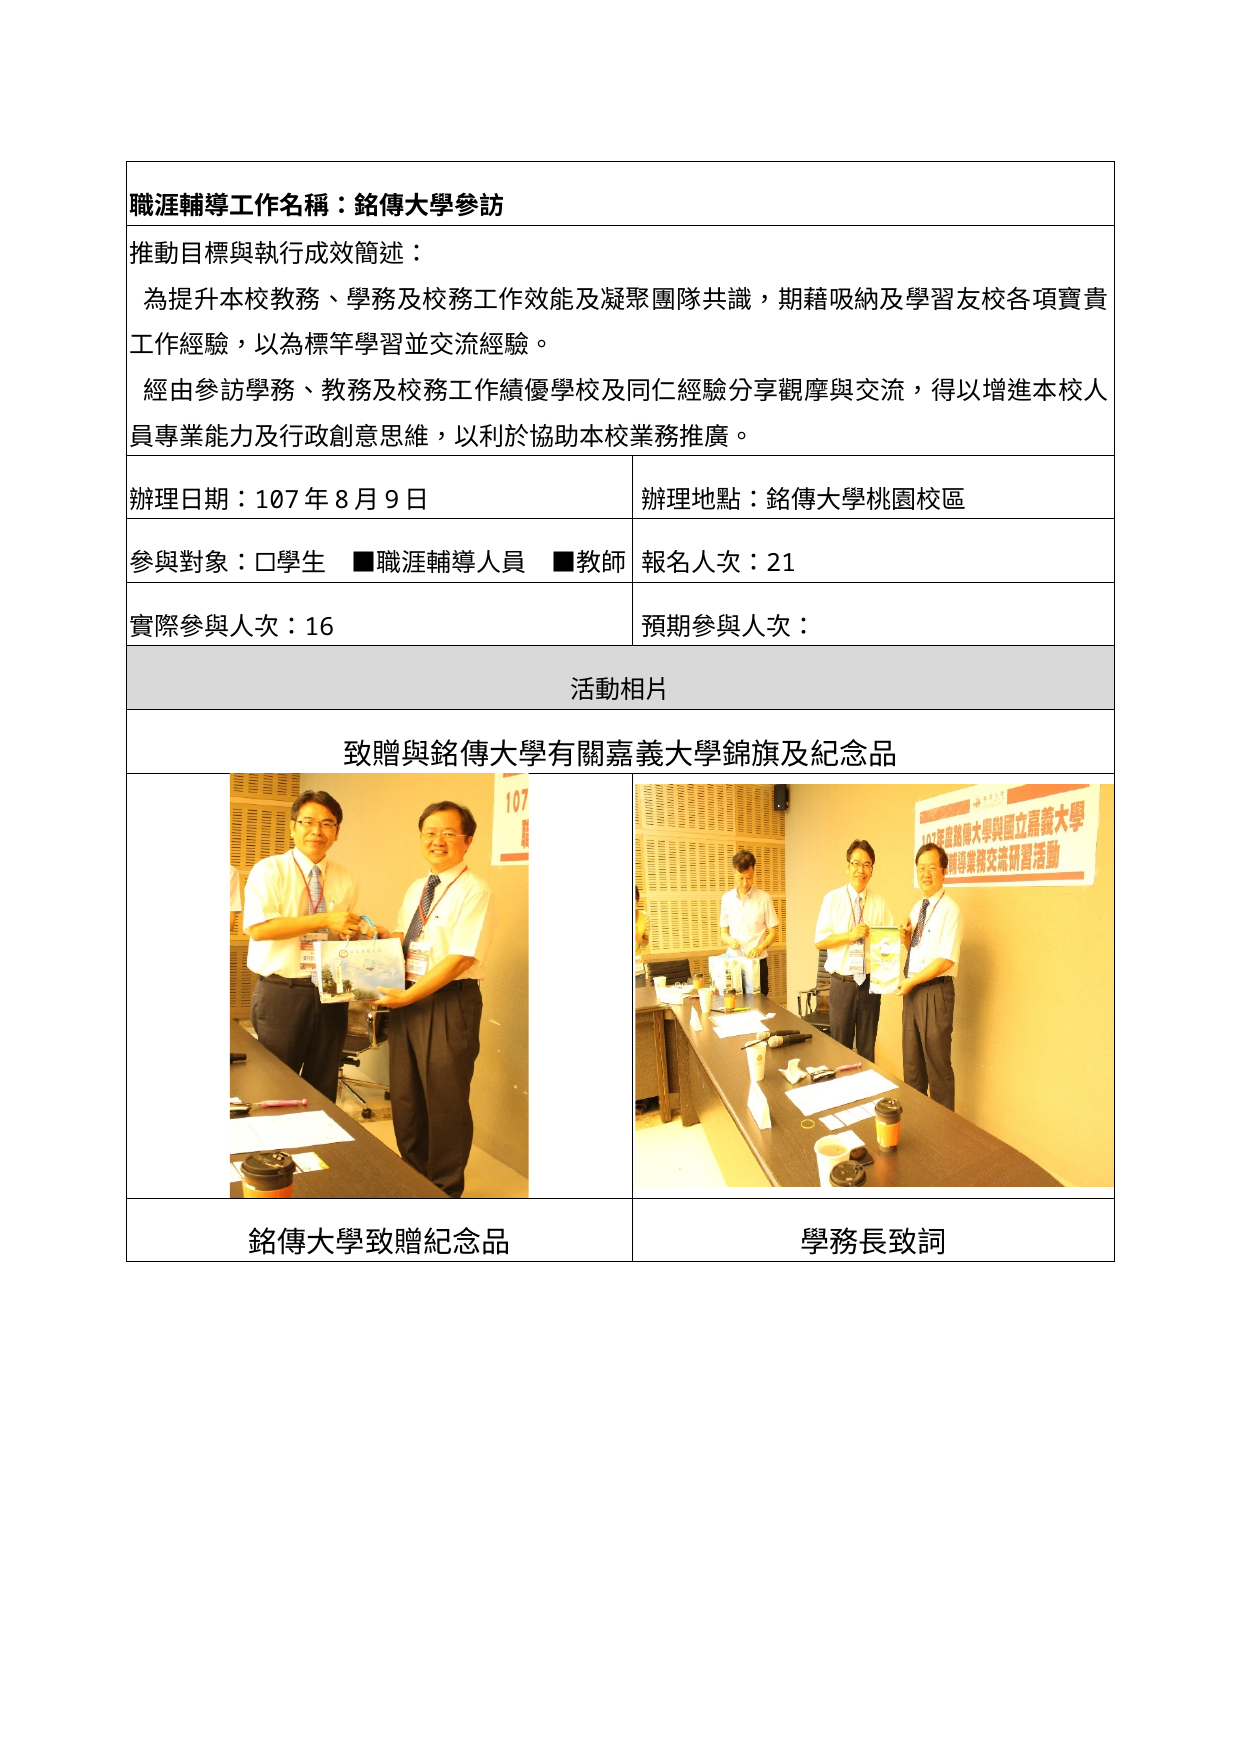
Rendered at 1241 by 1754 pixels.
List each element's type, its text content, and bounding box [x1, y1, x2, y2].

table_cell [127, 774, 229, 1197]
table_cell 報名人次：21 [633, 519, 1114, 582]
table_cell 致贈與銘傳大學有關嘉義大學錦旗及紀念品 [127, 710, 1114, 772]
table_cell 實際參與人次：16 [127, 583, 632, 645]
table_cell [633, 774, 1114, 1197]
table_cell [529, 774, 632, 1197]
table_cell 預期參與人次： [633, 583, 1114, 645]
table_cell 銘傳大學致贈紀念品 [127, 1199, 632, 1261]
table_cell 辦理日期：107年8月9日 [127, 456, 632, 518]
table_cell 活動相片 [127, 646, 1114, 709]
table_cell 學務長致詞 [633, 1199, 1114, 1261]
table_cell 參與對象：學生 ■職涯輔導人員 ■教師 [127, 519, 632, 582]
table_header 職涯輔導工作名稱：銘傳大學參訪 [127, 162, 1114, 224]
table_cell 辦理地點：銘傳大學桃園校區 [633, 456, 1114, 518]
table_cell 推動目標與執行成效簡述： 為提升本校教務、學務及校務工作效能及凝聚團隊共識，期藉吸納及學習友校各項寶貴工作經驗，以為標竿學習並交流經驗。 經由參訪學務、教務及校務工作績優學校及同仁經驗分享觀摩與交流，得以增進本校人員專業能力及行政創意思維，以利於協助本校業務推廣。 [127, 226, 1114, 455]
